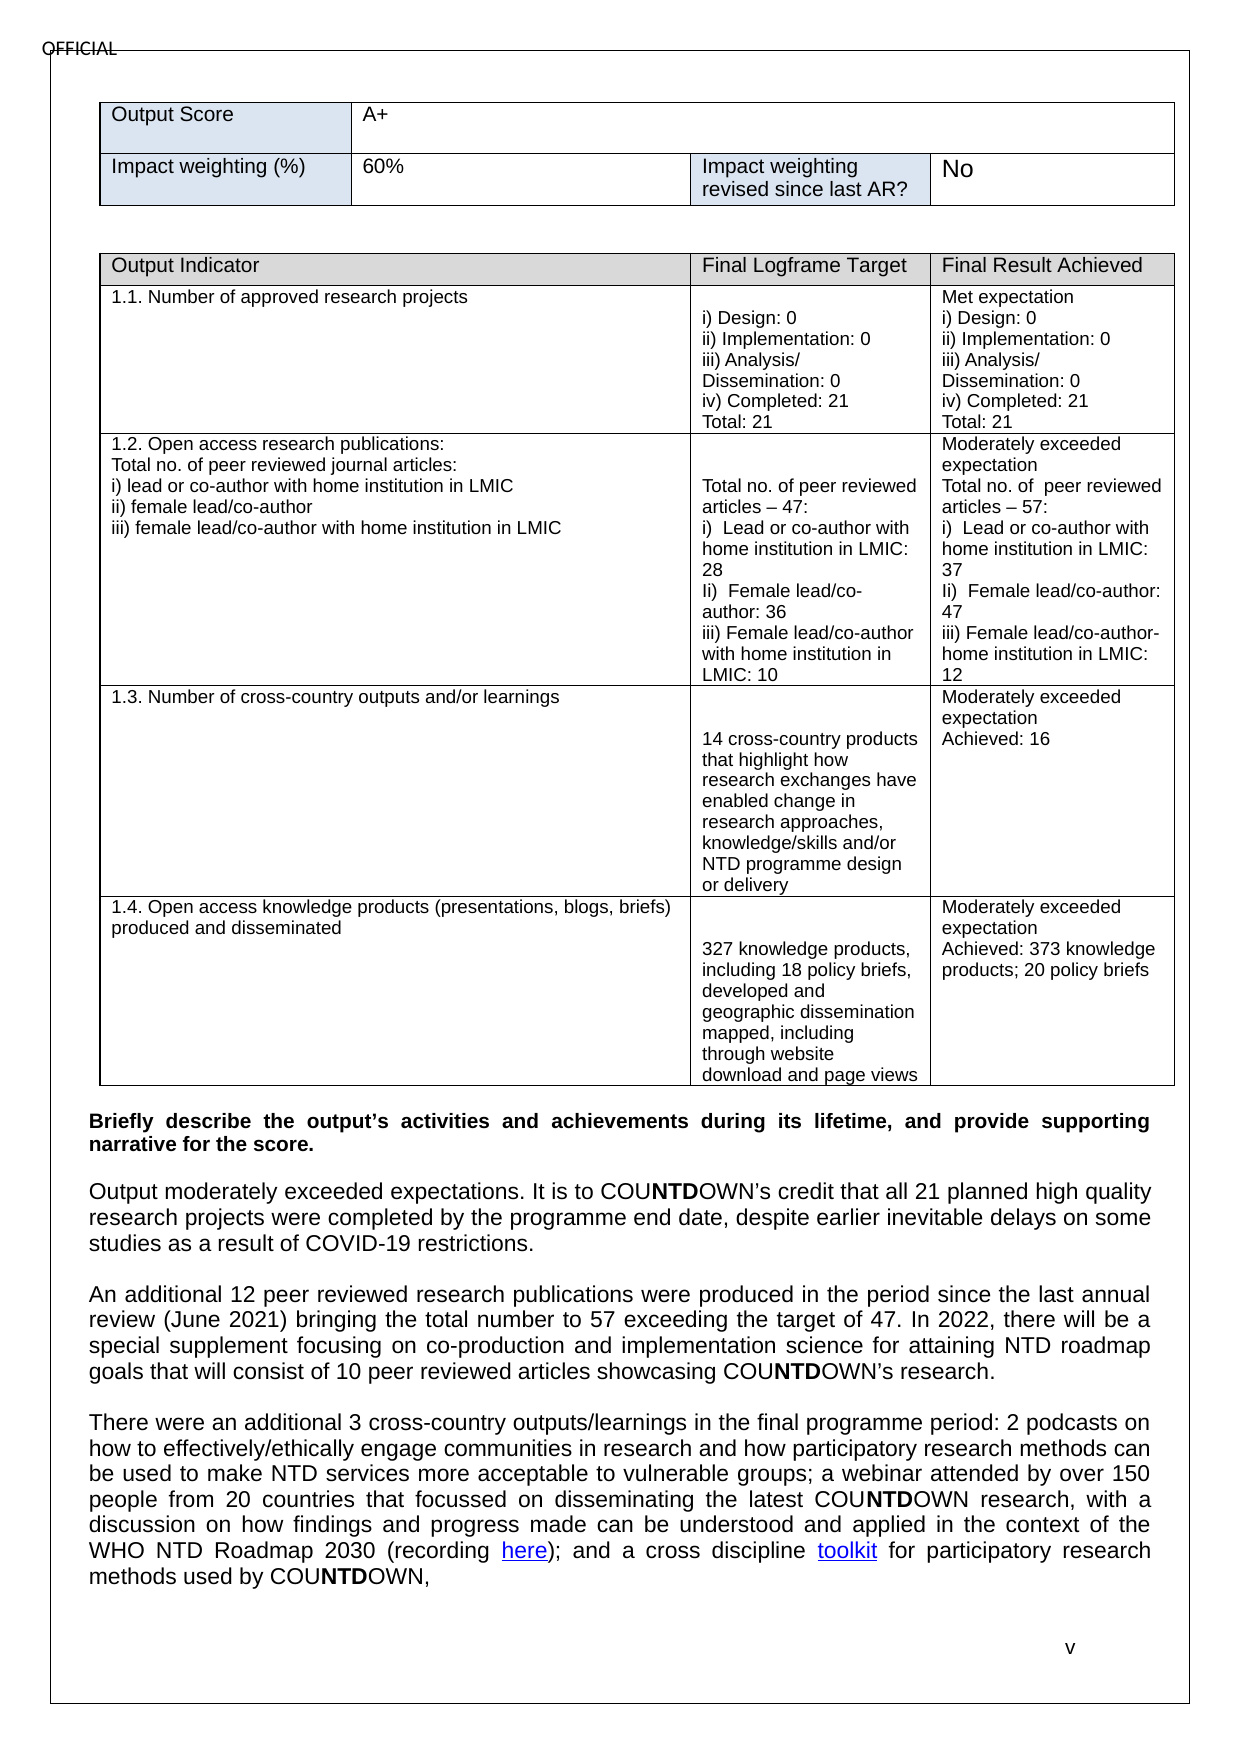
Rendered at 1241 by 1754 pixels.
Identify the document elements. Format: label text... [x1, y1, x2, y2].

table_cell i) Design: 0 ii) Implementation: 0 iii) Analysis/ Dissemination: 0 iv) Completed: 21 Total: 21 [691, 286, 930, 433]
table_cell 1.1. Number of approved research projects [101, 286, 690, 433]
table_cell 1.3. Number of cross-country outputs and/or learnings [101, 686, 690, 896]
table_cell Output Indicator [101, 254, 690, 285]
table_cell 14 cross-country products that highlight how research exchanges have enabled change in research approaches, knowledge/skills and/or NTD programme design or delivery [691, 686, 930, 896]
text An additional 12 peer reviewed research publications were produced in the period since the last annual review (June 2021) bringing the total number to 57 exceeding the target of 47. In 2022, there will be a special supplement focusing on co-production and implementation science for attaining NTD roadmap goals that will consist of 10 peer reviewed articles showcasing COUNTDOWN’s research. [89, 1281, 1152, 1384]
table_cell Impact weighting revised since last AR? [691, 154, 930, 205]
table_cell [100, 206, 1174, 252]
table_cell Final Logframe Target [691, 254, 930, 285]
text There were an additional 3 cross-country outputs/learnings in the final programme period: 2 podcasts on how to effectively/ethically engage communities in research and how participatory research methods can be used to make NTD services more acceptable to vulnerable groups; a webinar attended by over 150 people from 20 countries that focussed on disseminating the latest COUNTDOWN research, with a discussion on how findings and progress made can be understood and applied in the context of the WHO NTD Roadmap 2030 (recording here); and a cross discipline toolkit for participatory research methods used by COUNTDOWN, [89, 1409, 1152, 1589]
table_cell Moderately exceeded expectation Achieved: 16 [931, 686, 1174, 896]
table_cell 60% [352, 154, 690, 205]
table_cell Met expectation i) Design: 0 ii) Implementation: 0 iii) Analysis/ Dissemination: 0 iv) Completed: 21 Total: 21 [931, 286, 1174, 433]
table_cell No [931, 154, 1174, 205]
table_cell 1.4. Open access knowledge products (presentations, blogs, briefs) produced and disseminated [101, 897, 690, 1085]
table_cell Final Result Achieved [931, 254, 1174, 285]
text Output moderately exceeded expectations. It is to COUNTDOWN’s credit that all 21 planned high quality research projects were completed by the programme end date, despite earlier inevitable delays on some studies as a result of COVID-19 restrictions. [89, 1179, 1152, 1256]
table_cell Impact weighting (%) [101, 154, 351, 205]
table_cell Total no. of peer reviewed articles – 47: i) Lead or co-author with home institution in LMIC: 28 Ii) Female lead/co-author: 36 iii) Female lead/co-author with home institution in LMIC: 10 [691, 434, 930, 685]
table_cell 1.2. Open access research publications: Total no. of peer reviewed journal articles: i) lead or co-author with home institution in LMIC ii) female lead/co-author iii) female lead/co-author with home institution in LMIC [101, 434, 690, 685]
table_cell Output Score [101, 103, 351, 153]
table_cell Moderately exceeded expectation Total no. of peer reviewed articles – 57: i) Lead or co-author with home institution in LMIC: 37 Ii) Female lead/co-author: 47 iii) Female lead/co-author- home institution in LMIC: 12 [931, 434, 1174, 685]
table_cell Moderately exceeded expectation Achieved: 373 knowledge products; 20 policy briefs [931, 897, 1174, 1085]
text Briefly describe the output’s activities and achievements during its lifetime, and provide supporting narrative for the score. [89, 1109, 1152, 1156]
table_cell A+ [352, 103, 1174, 153]
table_cell 327 knowledge products, including 18 policy briefs, developed and geographic dissemination mapped, including through website download and page views [691, 897, 930, 1085]
